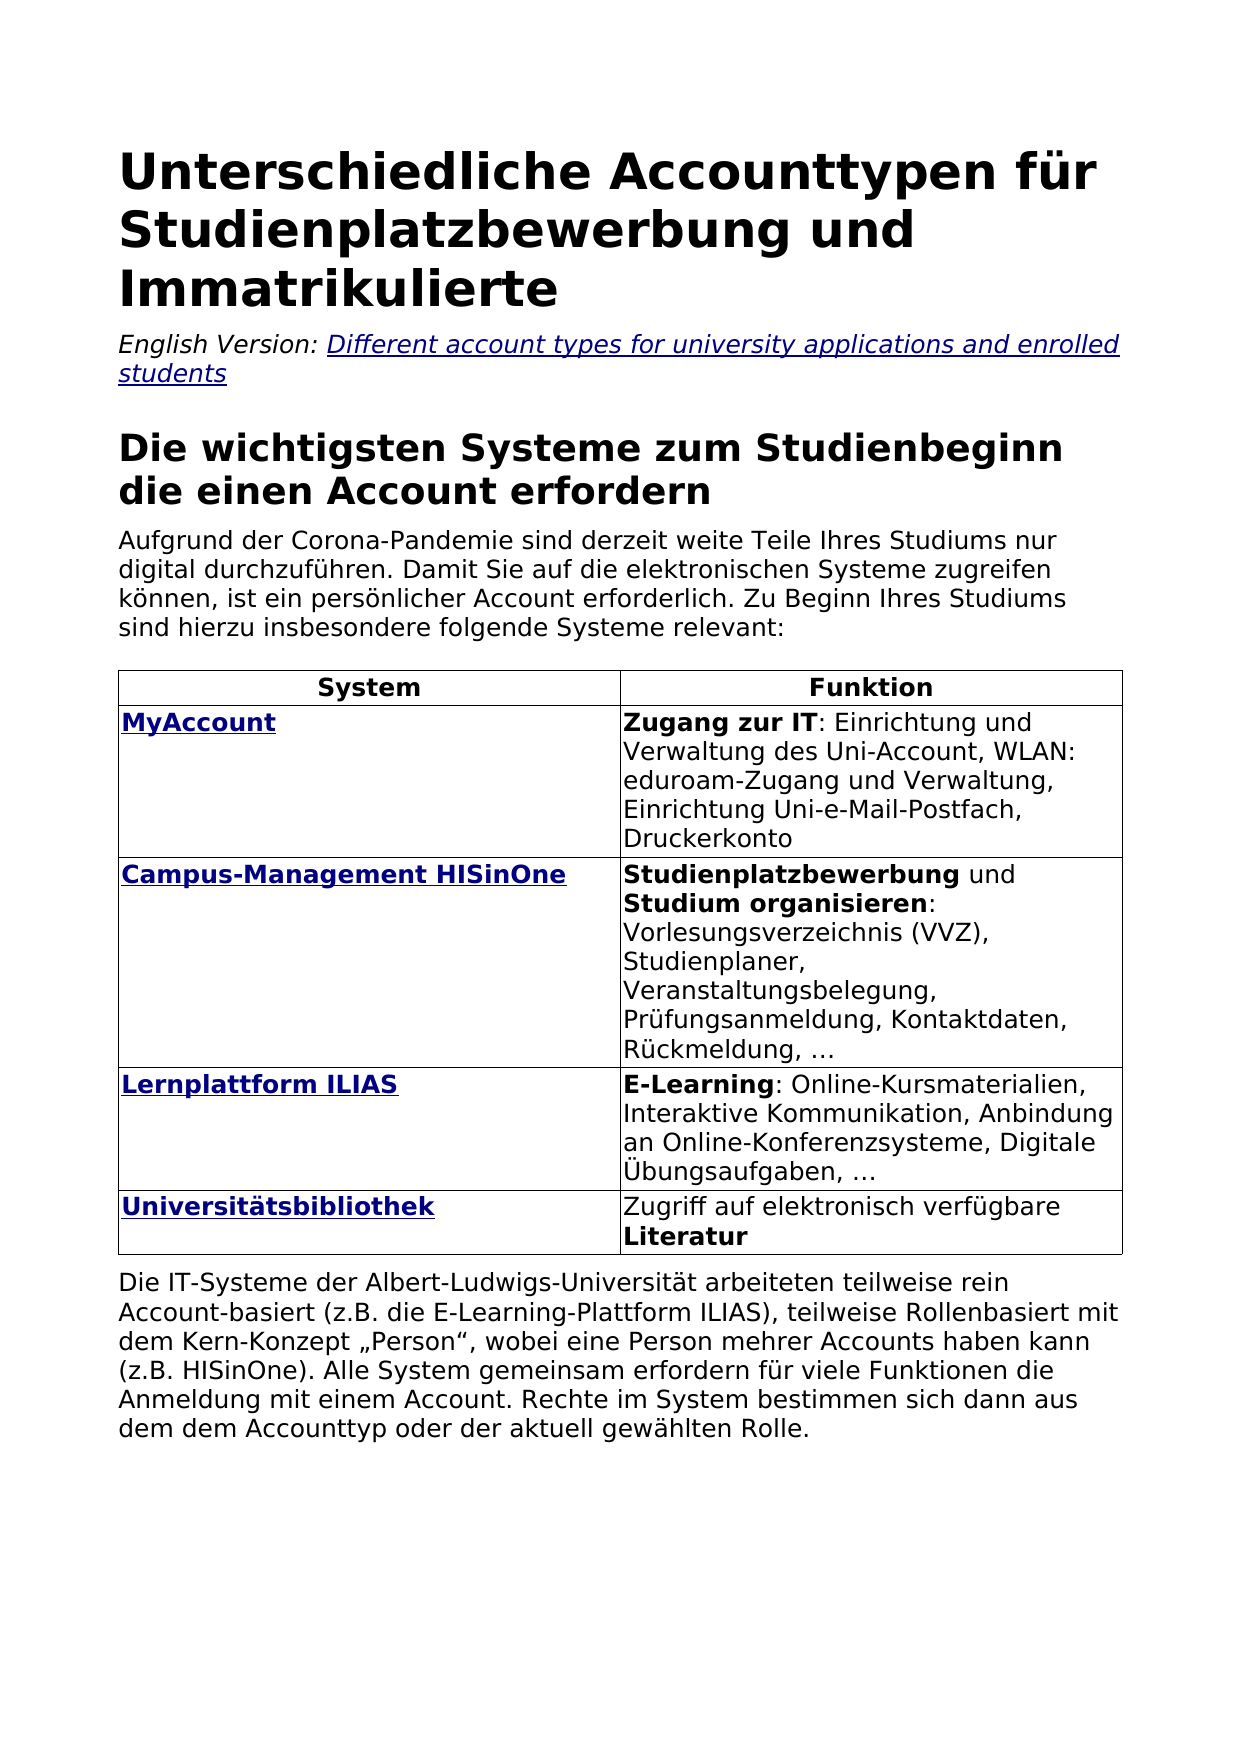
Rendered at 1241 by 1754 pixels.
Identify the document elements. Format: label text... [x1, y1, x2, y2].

table_cell MyAccount [119, 706, 620, 857]
table_cell Campus-Management HISinOne [119, 858, 620, 1067]
table_header System [119, 671, 620, 705]
text English Version: Different account types for university applications and enrolled students [118, 330, 1122, 389]
table_cell Zugang zur IT: Einrichtung und Verwaltung des Uni-Account, WLAN: eduroam-Zugang und Verwaltung, Einrichtung Uni-e-Mail-Postfach, Druckerkonto [621, 706, 1122, 857]
table_cell Lernplattform ILIAS [119, 1068, 620, 1189]
table_cell Zugriff auf elektronisch verfügbare Literatur [621, 1191, 1122, 1254]
text Die IT-Systeme der Albert-Ludwigs-Universität arbeiteten teilweise rein Account-basiert (z.B. die E-Learning-Plattform ILIAS), teilweise Rollenbasiert mit dem Kern-Konzept „Person“, wobei eine Person mehrer Accounts haben kann (z.B. HISinOne). Alle System gemeinsam erfordern für viele Funktionen die Anmeldung mit einem Account. Rechte im System bestimmen sich dann aus dem dem Accounttyp oder der aktuell gewählten Rolle. [118, 1269, 1122, 1444]
table_header Funktion [621, 671, 1122, 705]
subtitle Unterschiedliche Accounttypen für Studienplatzbewerbung und Immatrikulierte [118, 143, 1122, 318]
table_cell Universitätsbibliothek [119, 1191, 620, 1254]
table_cell E-Learning: Online-Kursmaterialien, Interaktive Kommunikation, Anbindung an Online-Konferenzsysteme, Digitale Übungsaufgaben, … [621, 1068, 1122, 1189]
subtitle Die wichtigsten Systeme zum Studienbeginn die einen Account erfordern [118, 426, 1122, 513]
text Aufgrund der Corona-Pandemie sind derzeit weite Teile Ihres Studiums nur digital durchzuführen. Damit Sie auf die elektronischen Systeme zugreifen können, ist ein persönlicher Account erforderlich. Zu Beginn Ihres Studiums sind hierzu insbesondere folgende Systeme relevant: [118, 526, 1122, 643]
table_cell Studienplatzbewerbung und Studium organisieren: Vorlesungsverzeichnis (VVZ), Studienplaner, Veranstaltungsbelegung, Prüfungsanmeldung, Kontaktdaten, Rückmeldung, … [621, 858, 1122, 1067]
